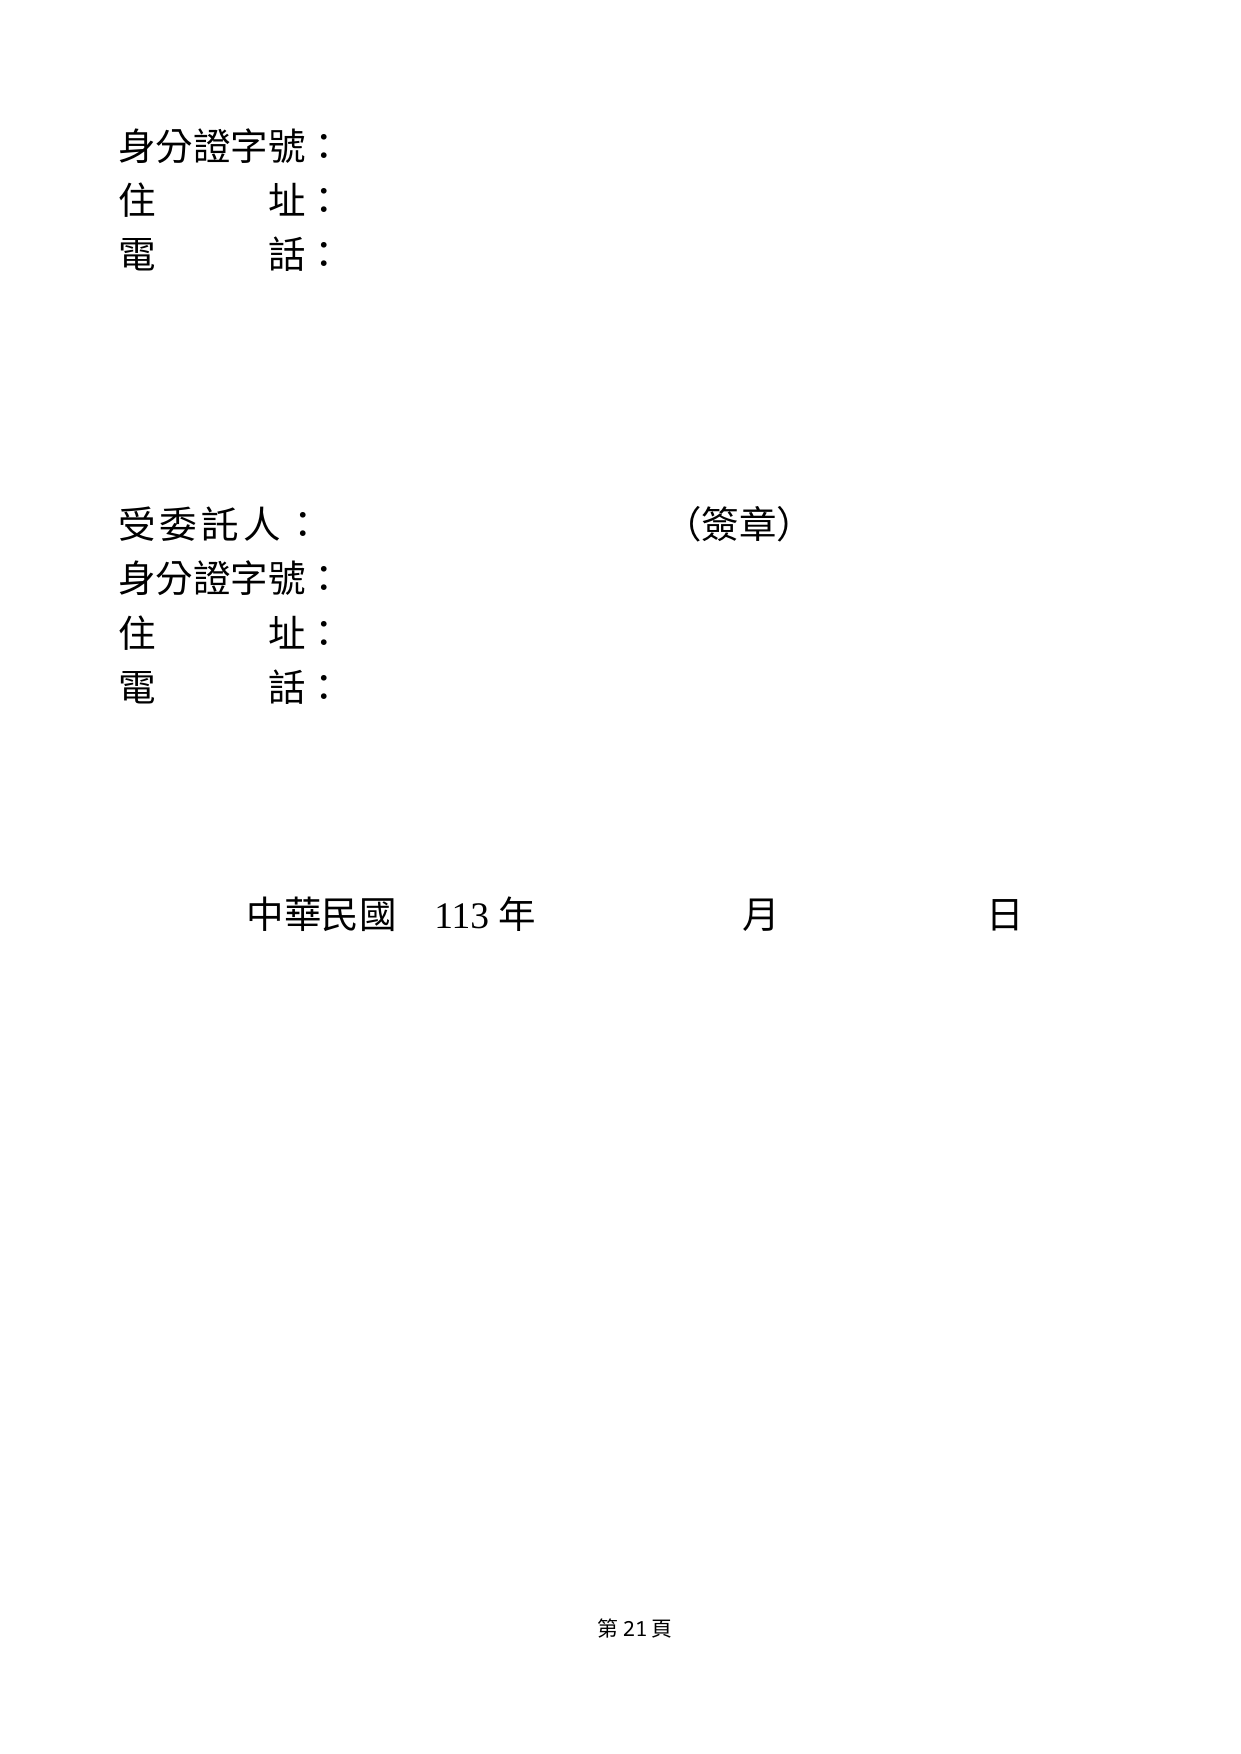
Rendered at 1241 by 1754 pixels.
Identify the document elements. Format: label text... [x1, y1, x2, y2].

text 住 址： [118, 171, 1152, 225]
text 電 話： [118, 658, 1152, 712]
text 中華民國 113 年 月 日 [118, 885, 1152, 939]
text 電 話： [118, 225, 1152, 279]
text 身分證字號： [118, 549, 1152, 604]
text 身分證字號： [118, 117, 1152, 171]
text 受委託人： （簽章） [118, 495, 1152, 549]
text 住 址： [118, 604, 1152, 658]
